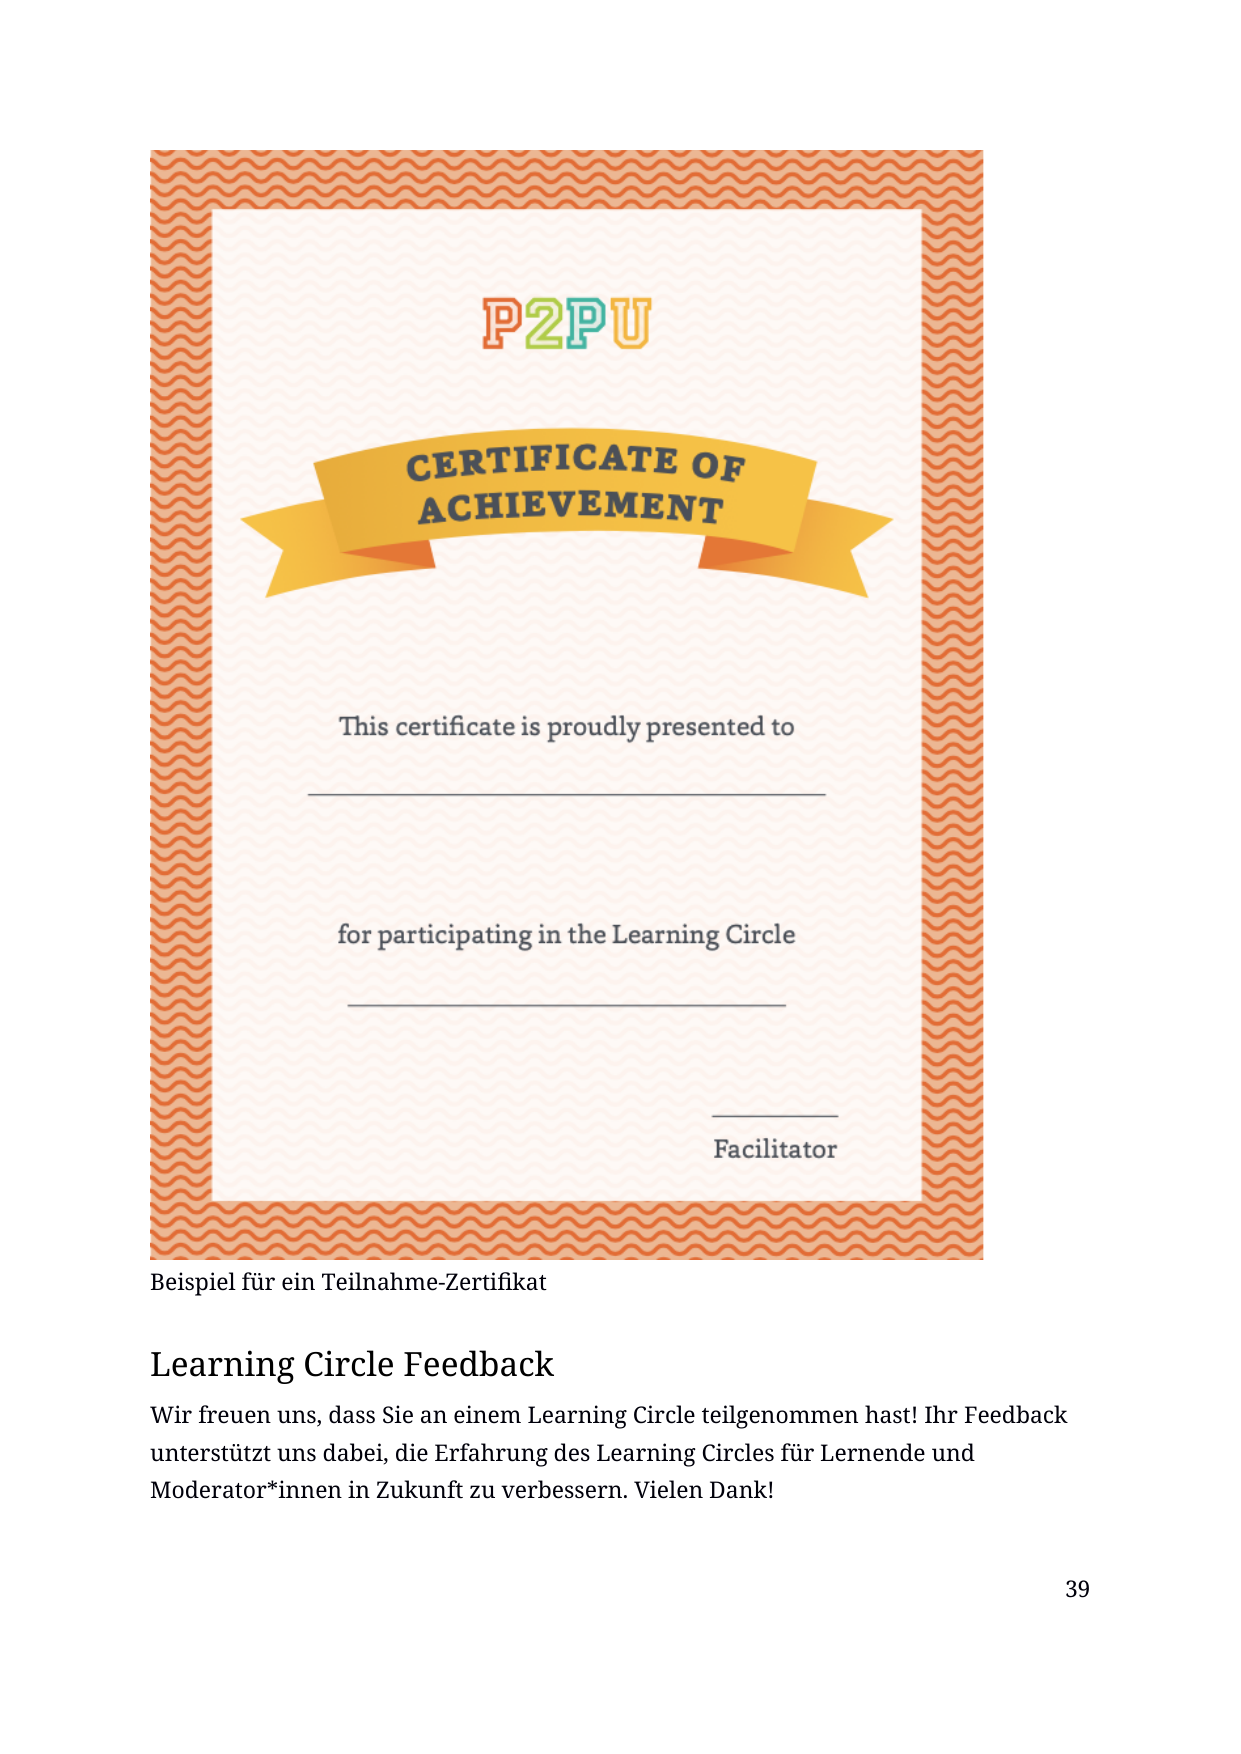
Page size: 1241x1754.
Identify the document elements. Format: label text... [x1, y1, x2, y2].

text Beispiel für ein Teilnahme-Zertifikat [150, 1266, 1090, 1297]
picture [150, 150, 984, 1260]
subtitle Learning Circle Feedback [150, 1341, 1090, 1386]
text Wir freuen uns, dass Sie an einem Learning Circle teilgenommen hast! Ihr Feedback unterstützt uns dabei, die Erfahrung des Learning Circles für Lernende und Moderator*innen in Zukunft zu verbessern. Vielen Dank! [150, 1399, 1090, 1505]
